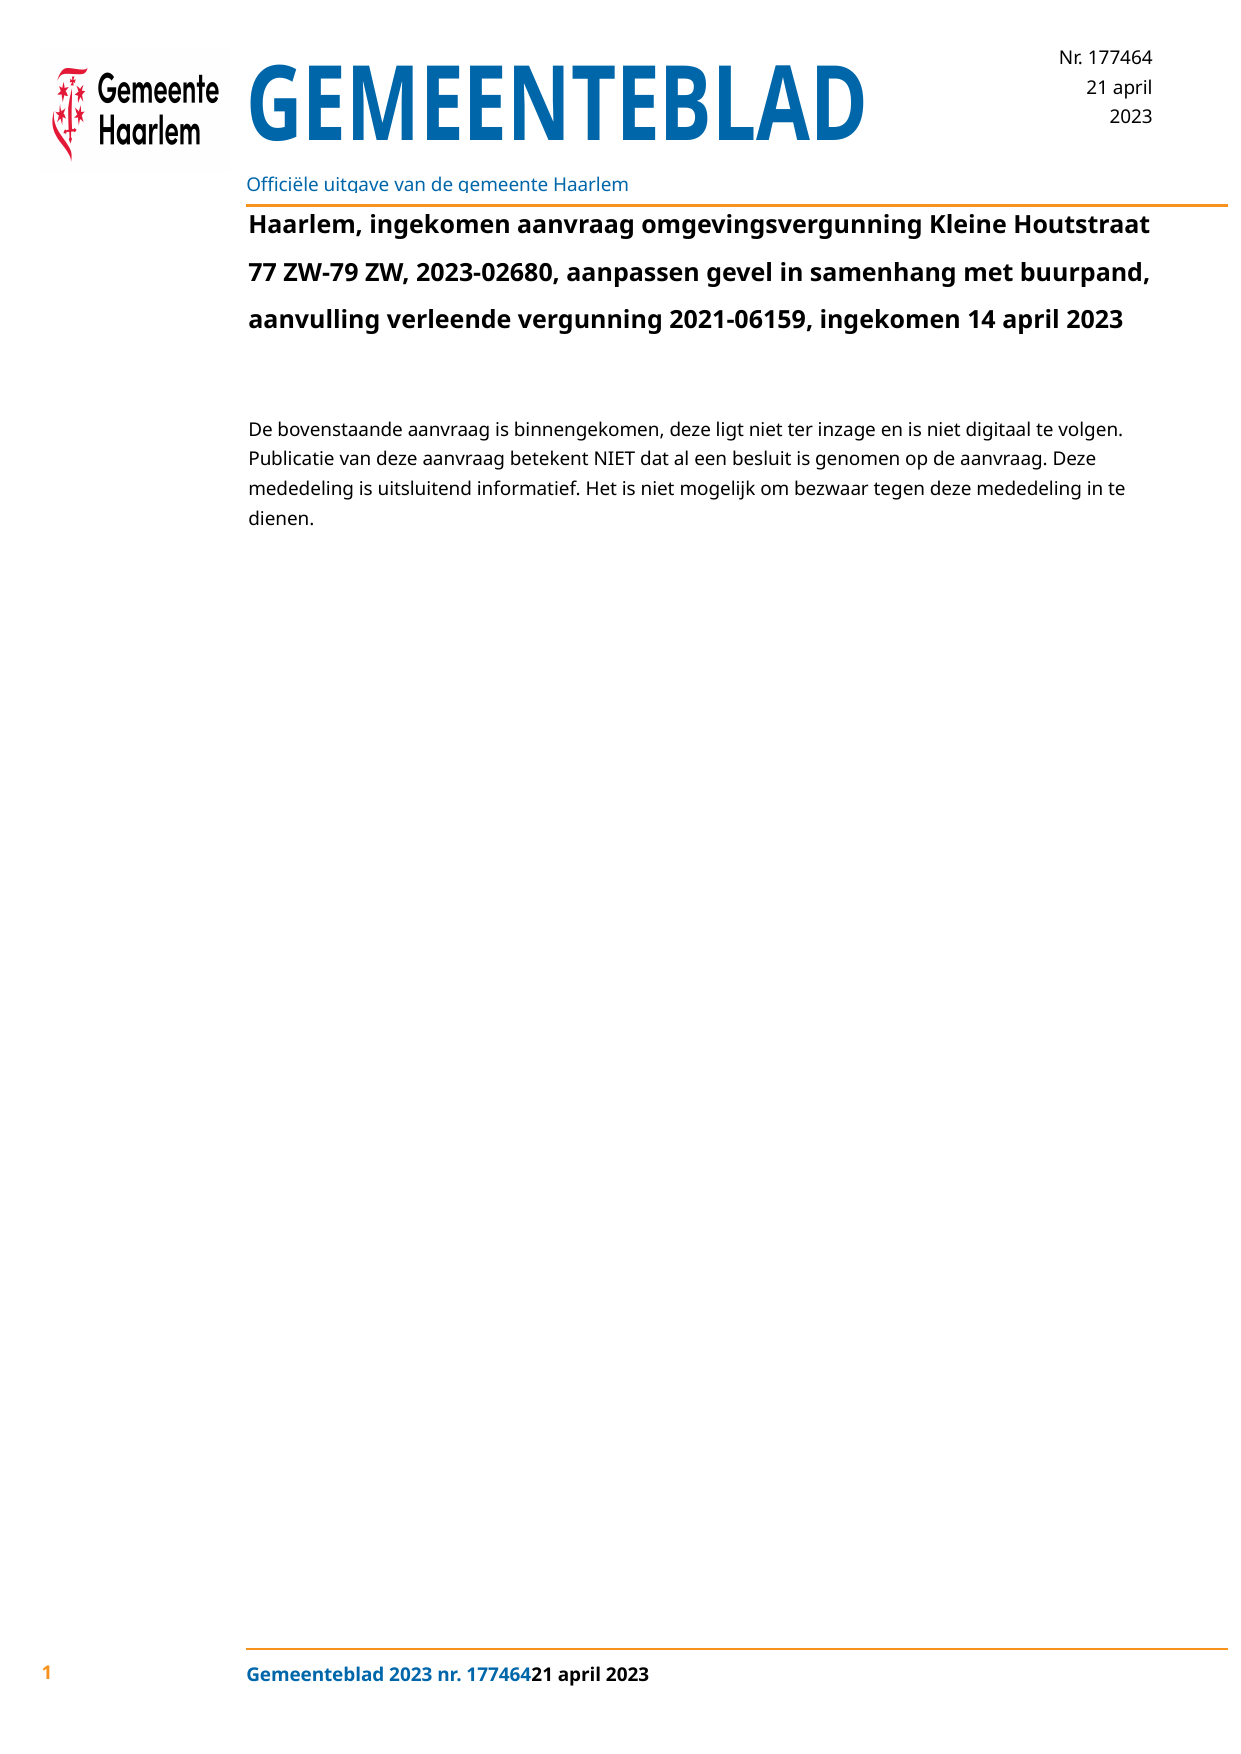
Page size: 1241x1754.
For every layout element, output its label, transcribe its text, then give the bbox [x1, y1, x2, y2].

text Haarlem, ingekomen aanvraag omgevingsvergunning Kleine Houtstraat 77 ZW-79 ZW, 2023-02680, aanpassen gevel in samenhang met buurpand, aanvulling verleende vergunning 2021-06159, ingekomen 14 april 2023 [248, 207, 1152, 336]
picture [41, 47, 231, 172]
text De bovenstaande aanvraag is binnengekomen, deze ligt niet ter inzage en is niet digitaal te volgen. Publicatie van deze aanvraag betekent NIET dat al een besluit is genomen op de aanvraag. Deze mededeling is uitsluitend informatief. Het is niet mogelijk om bezwaar tegen deze mededeling in te dienen. [248, 416, 1152, 530]
